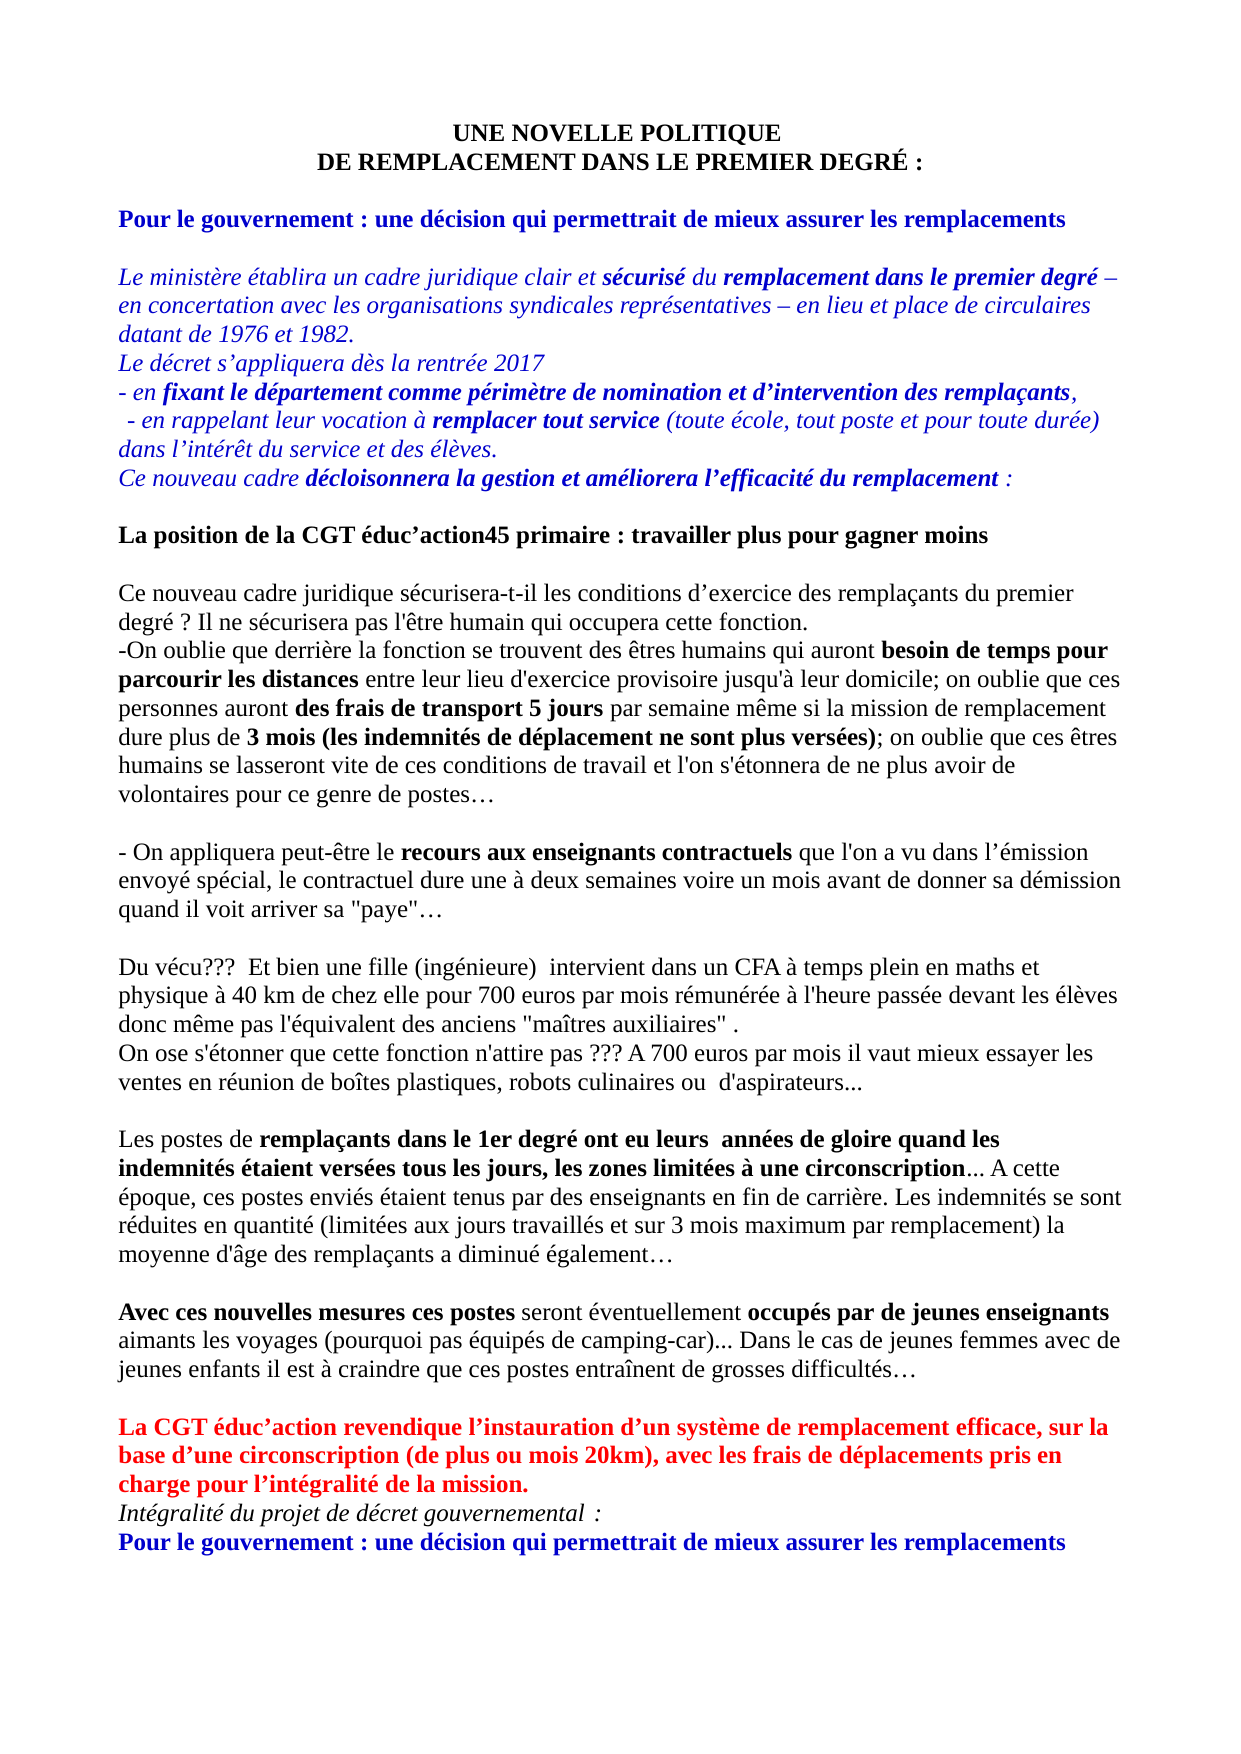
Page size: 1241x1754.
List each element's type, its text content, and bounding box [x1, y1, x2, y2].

text Avec ces nouvelles mesures ces postes seront éventuellement occupés par de jeunes enseignants aimants les voyages (pourquoi pas équipés de camping-car)... Dans le cas de jeunes femmes avec de jeunes enfants il est à craindre que ces postes entraînent de grosses difficultés… [118, 1297, 1122, 1383]
text Pour le gouvernement : une décision qui permettrait de mieux assurer les remplacements [118, 204, 1122, 233]
text La position de la CGT éduc’action45 primaire : travailler plus pour gagner moins [118, 492, 1122, 549]
text Intégralité du projet de décret gouvernemental : [118, 1498, 1122, 1527]
text Les postes de remplaçants dans le 1er degré ont eu leurs années de gloire quand les indemnités étaient versées tous les jours, les zones limitées à une circonscription... A cette époque, ces postes enviés étaient tenus par des enseignants en fin de carrière. Les indemnités se sont réduites en quantité (limitées aux jours travaillés et sur 3 mois maximum par remplacement) la moyenne d'âge des remplaçants a diminué également… [118, 1124, 1122, 1268]
text La CGT éduc’action revendique l’instauration d’un système de remplacement efficace, sur la base d’une circonscription (de plus ou mois 20km), avec les frais de déplacements pris en charge pour l’intégralité de la mission. [118, 1412, 1122, 1498]
text Pour le gouvernement : une décision qui permettrait de mieux assurer les remplacements [118, 1527, 1122, 1556]
text UNE NOVELLE POLITIQUE [118, 118, 1122, 147]
text Ce nouveau cadre juridique sécurisera-t-il les conditions d’exercice des remplaçants du premier degré ? Il ne sécurisera pas l'être humain qui occupera cette fonction. [118, 578, 1122, 636]
text -On oublie que derrière la fonction se trouvent des êtres humains qui auront besoin de temps pour parcourir les distances entre leur lieu d'exercice provisoire jusqu'à leur domicile; on oublie que ces personnes auront des frais de transport 5 jours par semaine même si la mission de remplacement dure plus de 3 mois (les indemnités de déplacement ne sont plus versées); on oublie que ces êtres humains se lasseront vite de ces conditions de travail et l'on s'étonnera de ne plus avoir de volontaires pour ce genre de postes… [118, 636, 1122, 808]
text Le ministère établira un cadre juridique clair et sécurisé du remplacement dans le premier degré – en concertation avec les organisations syndicales représentatives – en lieu et place de circulaires datant de 1976 et 1982. [118, 262, 1122, 348]
text - On appliquera peut-être le recours aux enseignants contractuels que l'on a vu dans l’émission envoyé spécial, le contractuel dure une à deux semaines voire un mois avant de donner sa démission quand il voit arriver sa "paye"… [118, 837, 1122, 923]
text Du vécu??? Et bien une fille (ingénieure) intervient dans un CFA à temps plein en maths et physique à 40 km de chez elle pour 700 euros par mois rémunérée à l'heure passée devant les élèves donc même pas l'équivalent des anciens "maîtres auxiliaires" . [118, 952, 1122, 1038]
text DE REMPLACEMENT DANS LE PREMIER DEGRÉ : [118, 147, 1122, 176]
text Ce nouveau cadre décloisonnera la gestion et améliorera l’efficacité du remplacement : [118, 463, 1122, 492]
text - en fixant le département comme périmètre de nomination et d’intervention des remplaçants, [118, 377, 1122, 406]
text - en rappelant leur vocation à remplacer tout service (toute école, tout poste et pour toute durée) dans l’intérêt du service et des élèves. [118, 406, 1122, 463]
text Le décret s’appliquera dès la rentrée 2017 [118, 348, 1122, 377]
text On ose s'étonner que cette fonction n'attire pas ??? A 700 euros par mois il vaut mieux essayer les ventes en réunion de boîtes plastiques, robots culinaires ou d'aspirateurs... [118, 1038, 1122, 1096]
